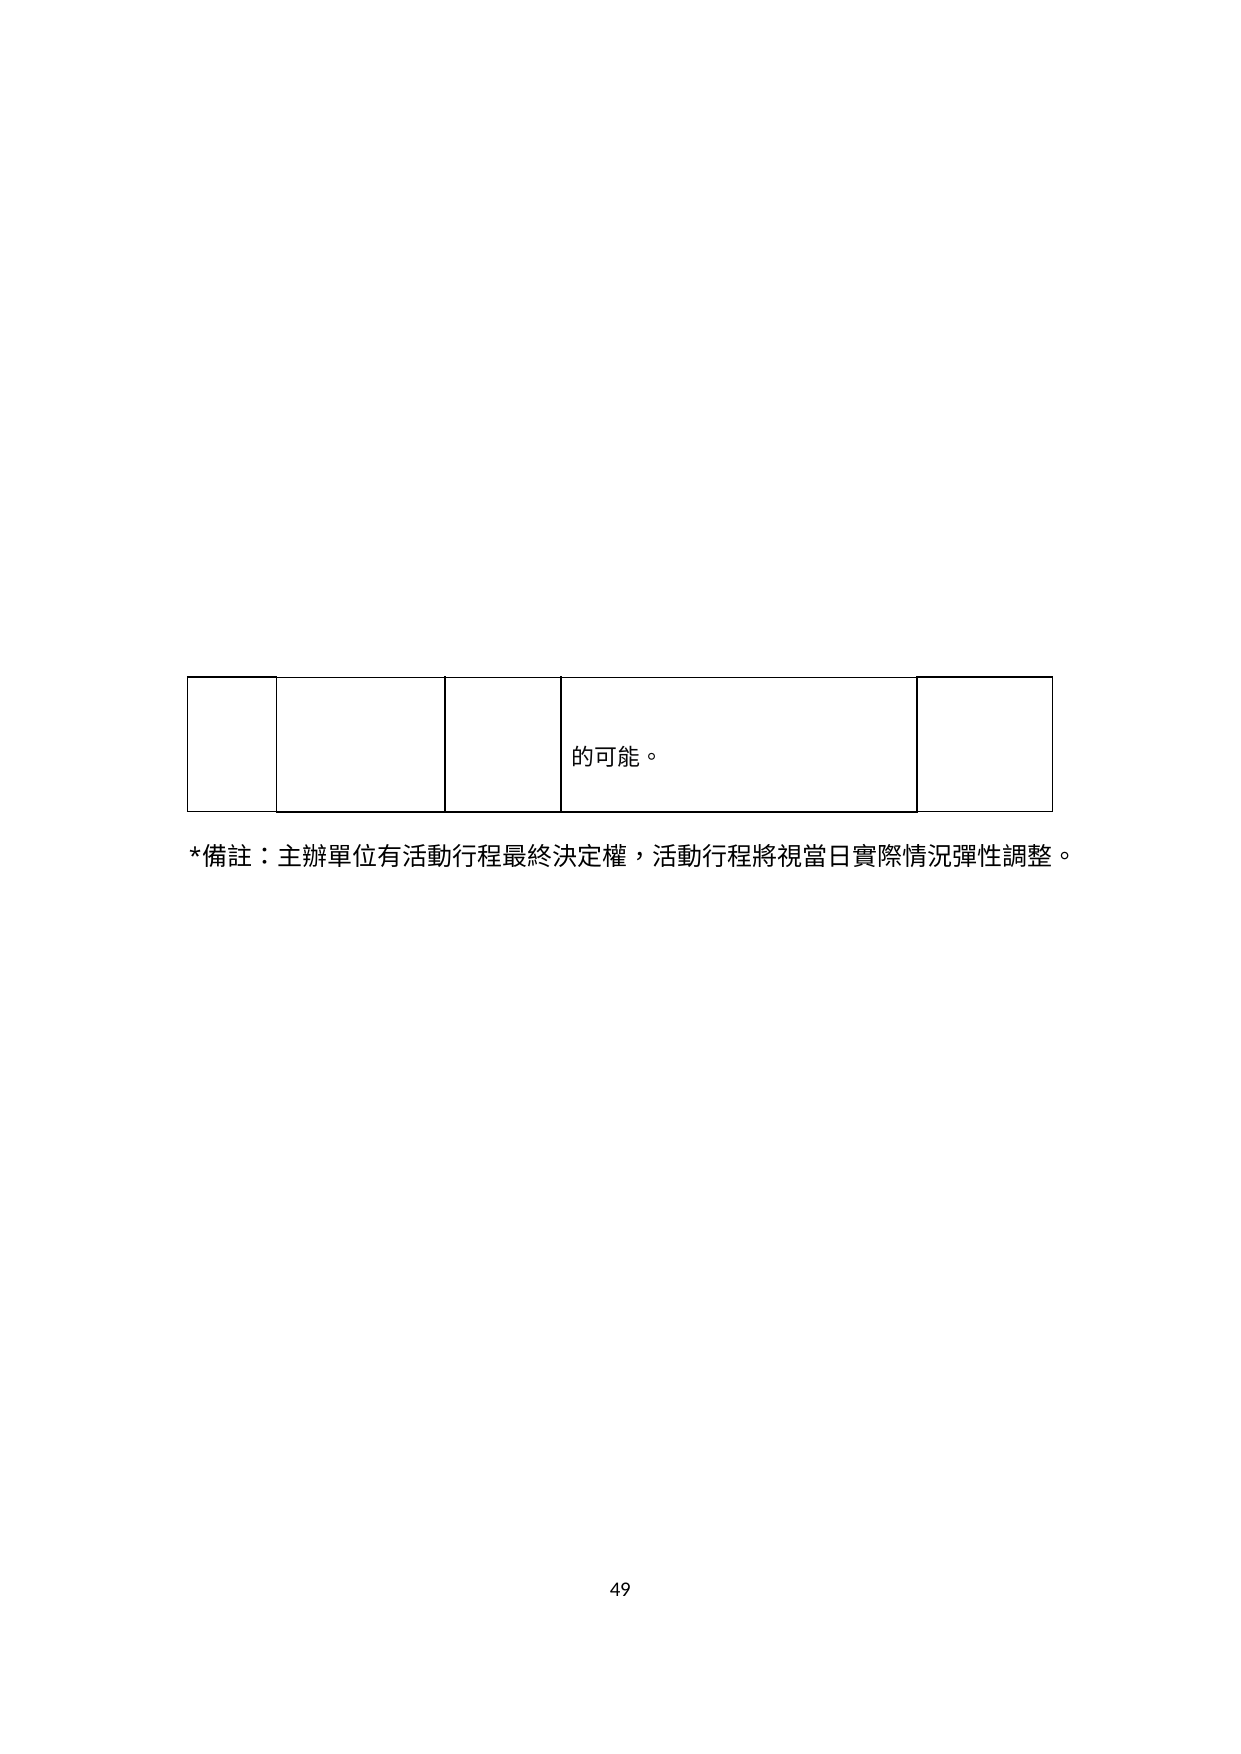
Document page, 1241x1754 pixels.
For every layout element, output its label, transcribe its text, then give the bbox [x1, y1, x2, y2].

table_cell 的可能。 [562, 678, 916, 811]
table_cell [918, 678, 1052, 811]
table_cell [188, 678, 276, 811]
table_cell [446, 678, 560, 811]
table_cell [277, 678, 444, 811]
text *備註：主辦單位有活動行程最終決定權，活動行程將視當日實際情況彈性調整。 [187, 813, 1053, 875]
